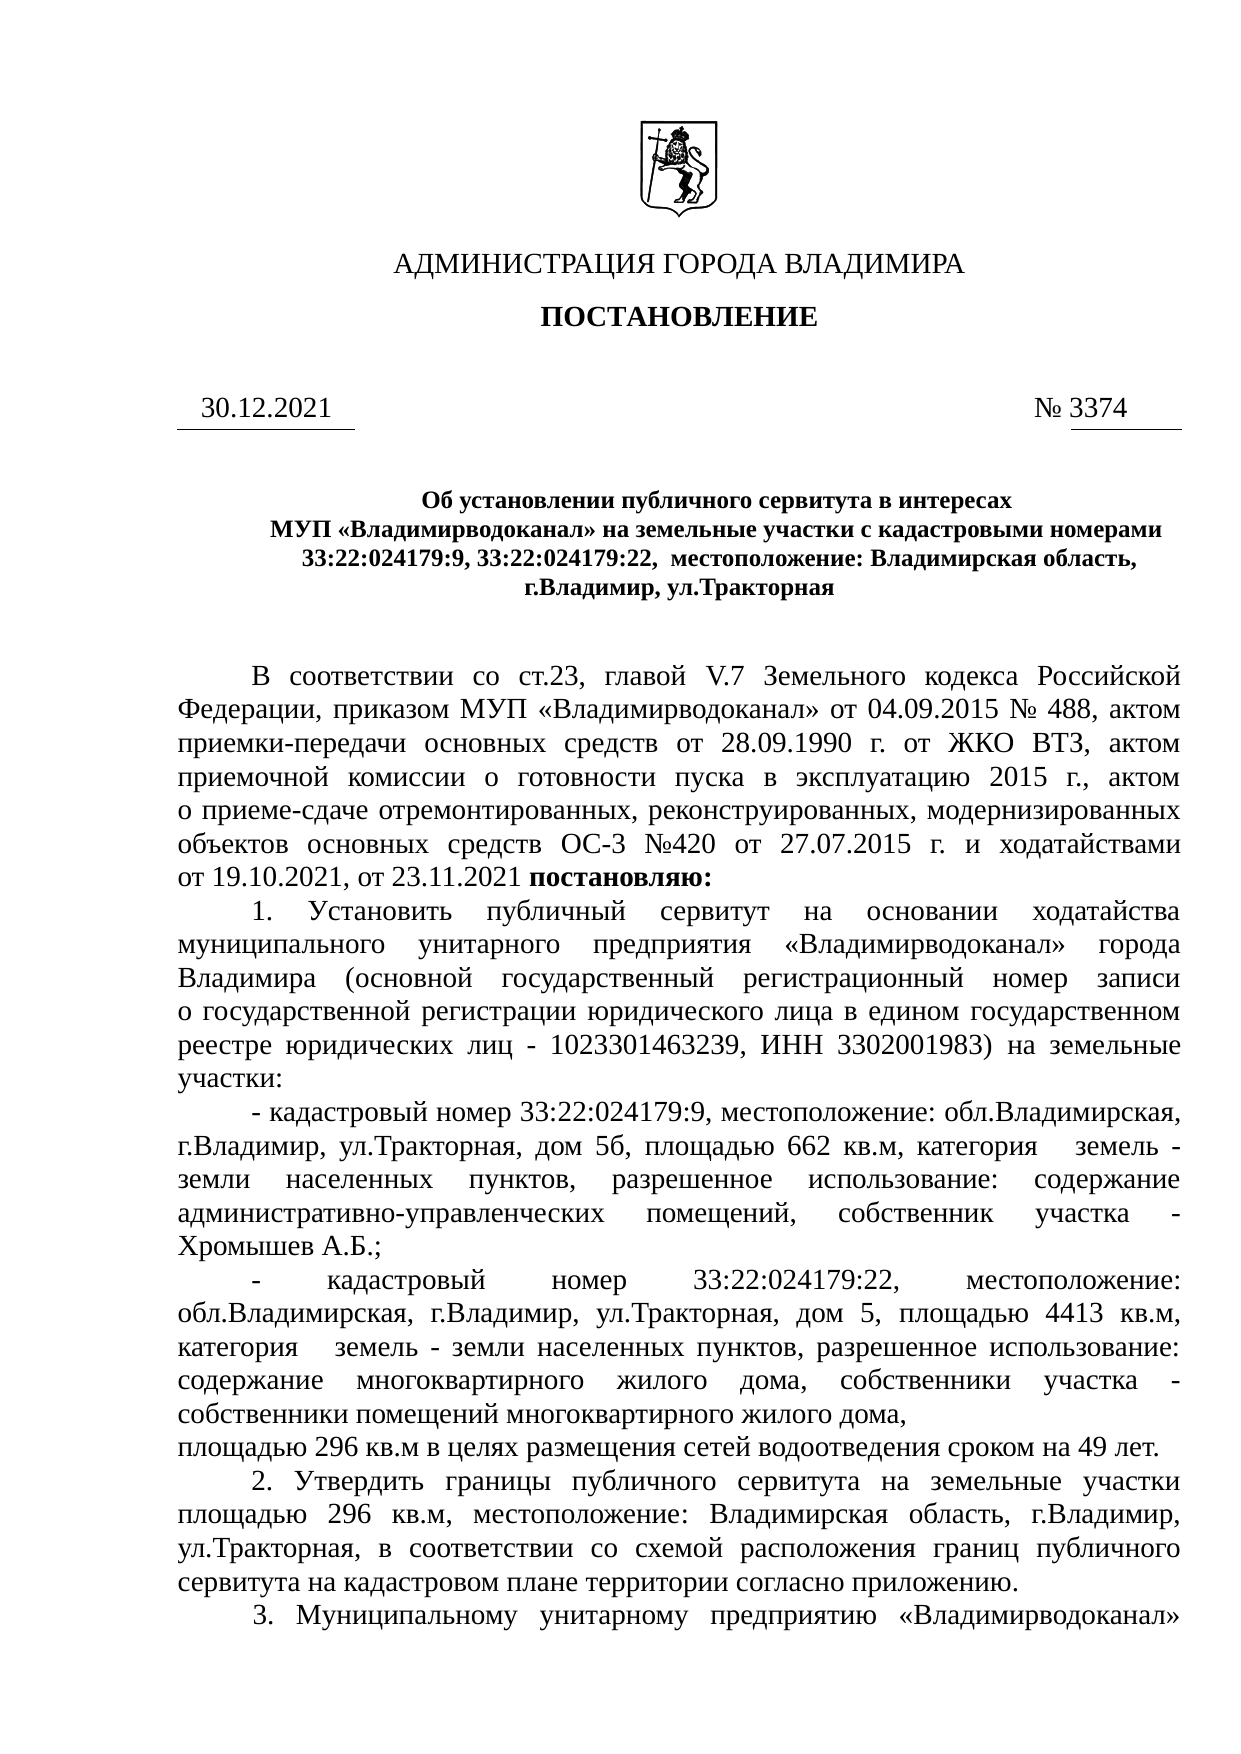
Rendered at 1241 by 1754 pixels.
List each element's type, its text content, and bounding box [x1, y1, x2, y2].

text МУП «Владимирводоканал» на земельные участки с кадастровыми номерами [177, 514, 1181, 543]
text - кадастровый номер 33:22:024179:22, местоположение: обл.Владимирская, г.Владимир, ул.Тракторная, дом 5, площадью 4413 кв.м, категория земель - земли населенных пунктов, разрешенное использование: содержание многоквартирного жилого дома, собственники участка - собственники помещений многоквартирного жилого дома, [177, 1262, 1181, 1429]
text Об установлении публичного сервитута в интересах [177, 481, 1181, 514]
table_header [355, 390, 1034, 423]
picture [638, 118, 720, 218]
text ПОСТАНОВЛЕНИЕ [177, 299, 1181, 332]
text 1. Установить публичный сервитут на основании ходатайства муниципального унитарного предприятия «Владимирводоканал» города Владимира (основной государственный регистрационный номер записи о государственной регистрации юридического лица в едином государственном реестре юридических лиц - 1023301463239, ИНН 3302001983) на земельные участки: [177, 893, 1181, 1094]
text 3. Муниципальному унитарному предприятию «Владимирводоканал» [177, 1597, 1181, 1631]
text 2. Утвердить границы публичного сервитута на земельные участки площадью 296 кв.м, местоположение: Владимирская область, г.Владимир, ул.Тракторная, в соответствии со схемой расположения границ публичного сервитута на кадастровом плане территории согласно приложению. [177, 1463, 1181, 1597]
text - кадастровый номер 33:22:024179:9, местоположение: обл.Владимирская, г.Владимир, ул.Тракторная, дом 5б, площадью 662 кв.м, категория земель - земли населенных пунктов, разрешенное использование: содержание административно-управленческих помещений, собственник участка - Хромышев А.Б.; [177, 1094, 1181, 1262]
text 33:22:024179:9, 33:22:024179:22, местоположение: Владимирская область, г.Владимир, ул.Тракторная [177, 543, 1181, 601]
text АДМИНИСТРАЦИЯ ГОРОДА ВЛАДИМИРА [177, 246, 1181, 279]
table_header № 3374 [1034, 390, 1182, 423]
table_header 30.12.2021 [178, 390, 355, 423]
text В соответствии со ст.23, главой V.7 Земельного кодекса Российской Федерации, приказом МУП «Владимирводоканал» от 04.09.2015 № 488, актом приемки-передачи основных средств от 28.09.1990 г. от ЖКО ВТЗ, актом приемочной комиссии о готовности пуска в эксплуатацию 2015 г., актом о приеме-сдаче отремонтированных, реконструированных, модернизированных объектов основных средств ОС-3 №420 от 27.07.2015 г. и ходатайствами от 19.10.2021, от 23.11.2021 постановляю: [177, 658, 1181, 893]
text площадью 296 кв.м в целях размещения сетей водоотведения сроком на 49 лет. [177, 1429, 1181, 1463]
